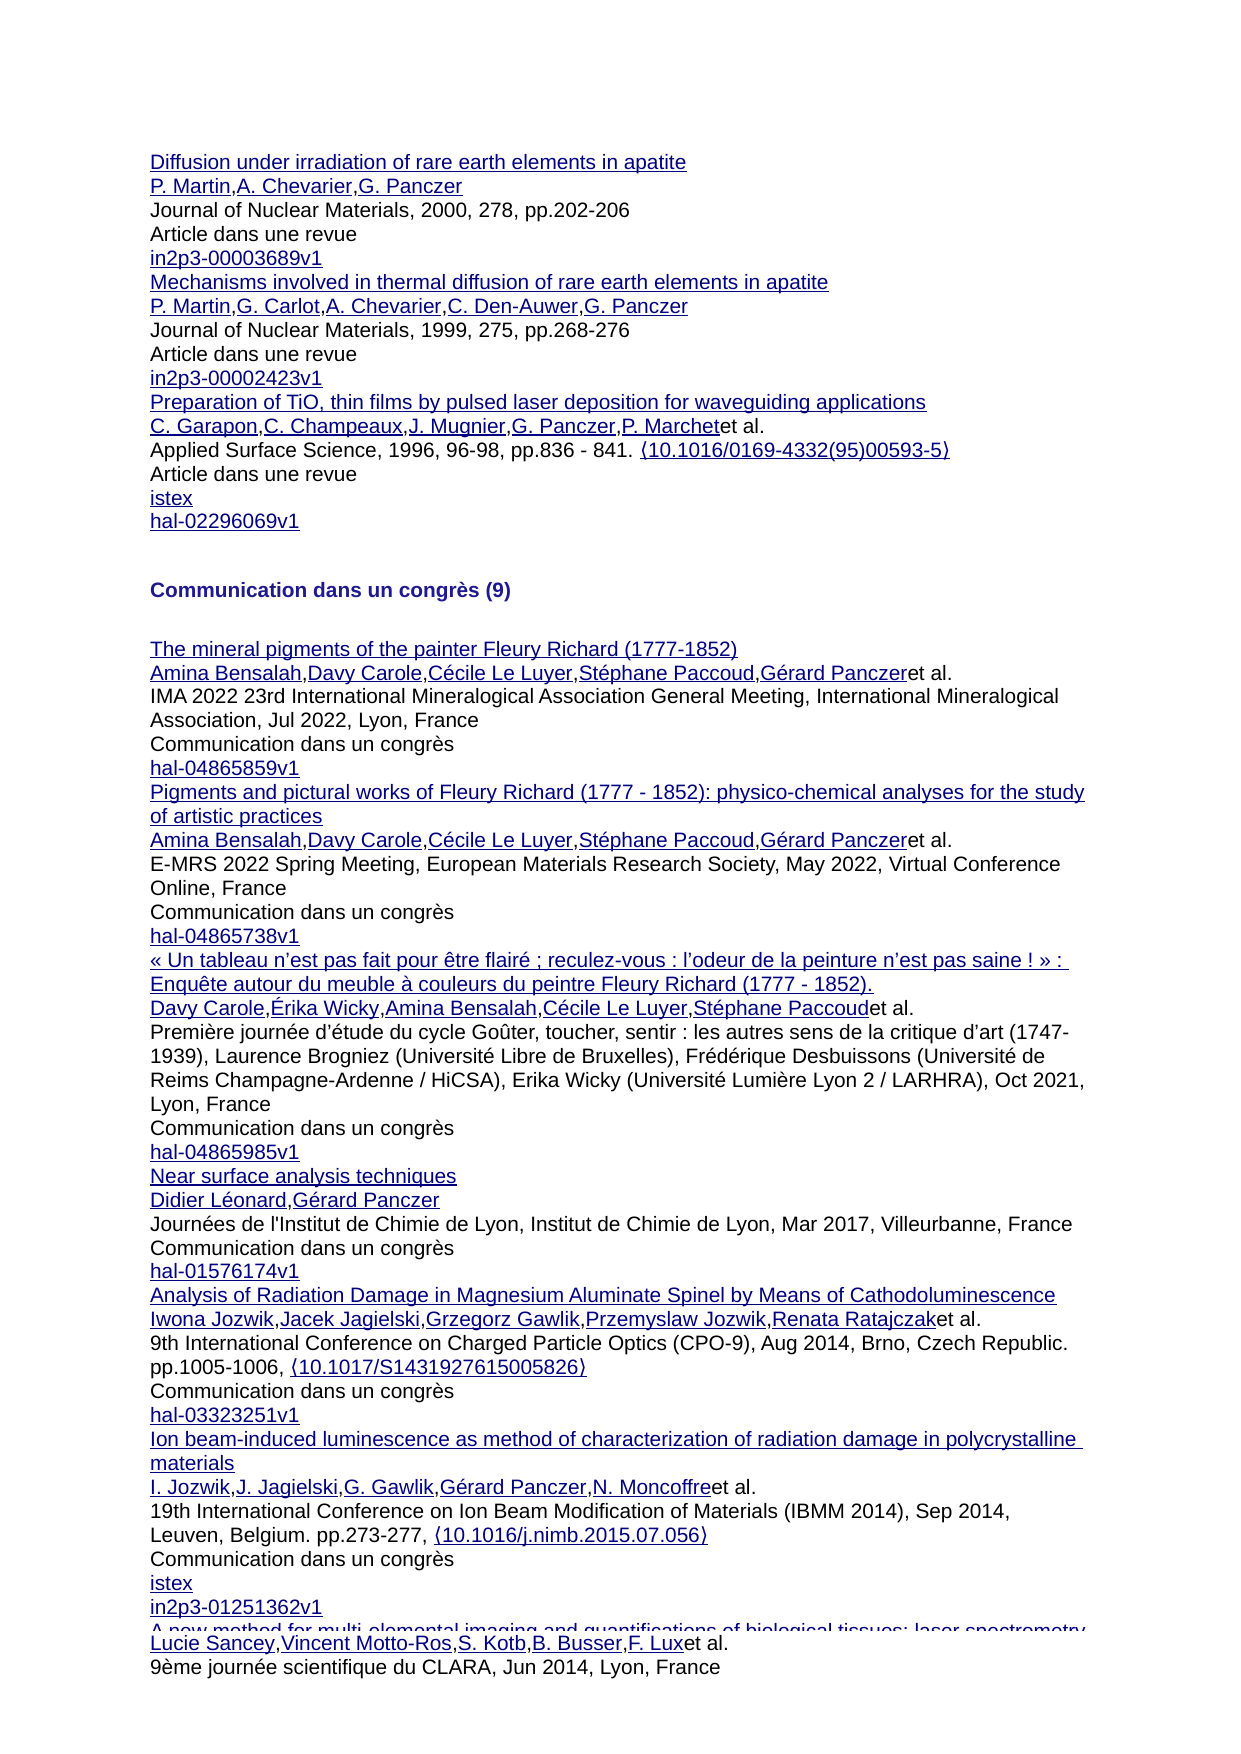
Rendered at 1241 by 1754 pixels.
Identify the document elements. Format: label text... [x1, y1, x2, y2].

table_cell Near surface analysis techniques Didier Léonard,Gérard Panczer Journées de l'Institut de Chimie de Lyon, Institut de Chimie de Lyon, Mar 2017, Villeurbanne, France Communication dans un congrès hal-01576174v1 [150, 1164, 1090, 1283]
table_cell Analysis of Radiation Damage in Magnesium Aluminate Spinel by Means of Cathodoluminescence Iwona Jozwik,Jacek Jagielski,Grzegorz Gawlik,Przemyslaw Jozwik,Renata Ratajczaket al. 9th International Conference on Charged Particle Optics (CPO-9), Aug 2014, Brno, Czech Republic. pp.1005-1006, ⟨10.1017/S1431927615005826⟩ Communication dans un congrès hal-03323251v1 [150, 1283, 1090, 1427]
table_cell Pigments and pictural works of Fleury Richard (1777 - 1852): physico-chemical analyses for the study of artistic practices Amina Bensalah,Davy Carole,Cécile Le Luyer,Stéphane Paccoud,Gérard Panczeret al. E-MRS 2022 Spring Meeting, European Materials Research Society, May 2022, Virtual Conference Online, France Communication dans un congrès hal-04865738v1 [150, 780, 1090, 948]
table_cell Preparation of TiO, thin films by pulsed laser deposition for waveguiding applications C. Garapon,C. Champeaux,J. Mugnier,G. Panczer,P. Marchetet al. Applied Surface Science, 1996, 96-98, pp.836 - 841. ⟨10.1016/0169-4332(95)00593-5⟩ Article dans une revue istex hal-02296069v1 [150, 390, 1090, 533]
table_header The mineral pigments of the painter Fleury Richard (1777-1852) Amina Bensalah,Davy Carole,Cécile Le Luyer,Stéphane Paccoud,Gérard Panczeret al. IMA 2022 23rd International Mineralogical Association General Meeting, International Mineralogical Association, Jul 2022, Lyon, France Communication dans un congrès hal-04865859v1 [150, 636, 1090, 780]
table_cell « Un tableau n’est pas fait pour être flairé ; reculez-vous : l’odeur de la peinture n’est pas saine ! » : Enquête autour du meuble à couleurs du peintre Fleury Richard (1777 - 1852). Davy Carole,Érika Wicky,Amina Bensalah,Cécile Le Luyer,Stéphane Paccoudet al. Première journée d’étude du cycle Goûter, toucher, sentir : les autres sens de la critique d’art (1747-1939), Laurence Brogniez (Université Libre de Bruxelles), Frédérique Desbuissons (Université de Reims Champagne-Ardenne / HiCSA), Erika Wicky (Université Lumière Lyon 2 / LARHRA), Oct 2021, Lyon, France Communication dans un congrès hal-04865985v1 [150, 948, 1090, 1163]
table_cell A new method for multi-elemental imaging and quantifications of biological tissues: laser spectrometry Lucie Sancey,Vincent Motto-Ros,S. Kotb,B. Busser,F. Luxet al. 9ème journée scientifique du CLARA, Jun 2014, Lyon, France [150, 1619, 1090, 1679]
table_cell Diffusion under irradiation of rare earth elements in apatite P. Martin,A. Chevarier,G. Panczer Journal of Nuclear Materials, 2000, 278, pp.202-206 Article dans une revue in2p3-00003689v1 [150, 150, 1090, 270]
subtitle Communication dans un congrès (9) [150, 578, 1090, 602]
table_cell Mechanisms involved in thermal diffusion of rare earth elements in apatite P. Martin,G. Carlot,A. Chevarier,C. Den-Auwer,G. Panczer Journal of Nuclear Materials, 1999, 275, pp.268-276 Article dans une revue in2p3-00002423v1 [150, 270, 1090, 389]
table_cell Ion beam-induced luminescence as method of characterization of radiation damage in polycrystalline materials I. Jozwik,J. Jagielski,G. Gawlik,Gérard Panczer,N. Moncoffreet al. 19th International Conference on Ion Beam Modification of Materials (IBMM 2014), Sep 2014, Leuven, Belgium. pp.273-277, ⟨10.1016/j.nimb.2015.07.056⟩ Communication dans un congrès istex in2p3-01251362v1 [150, 1427, 1090, 1619]
